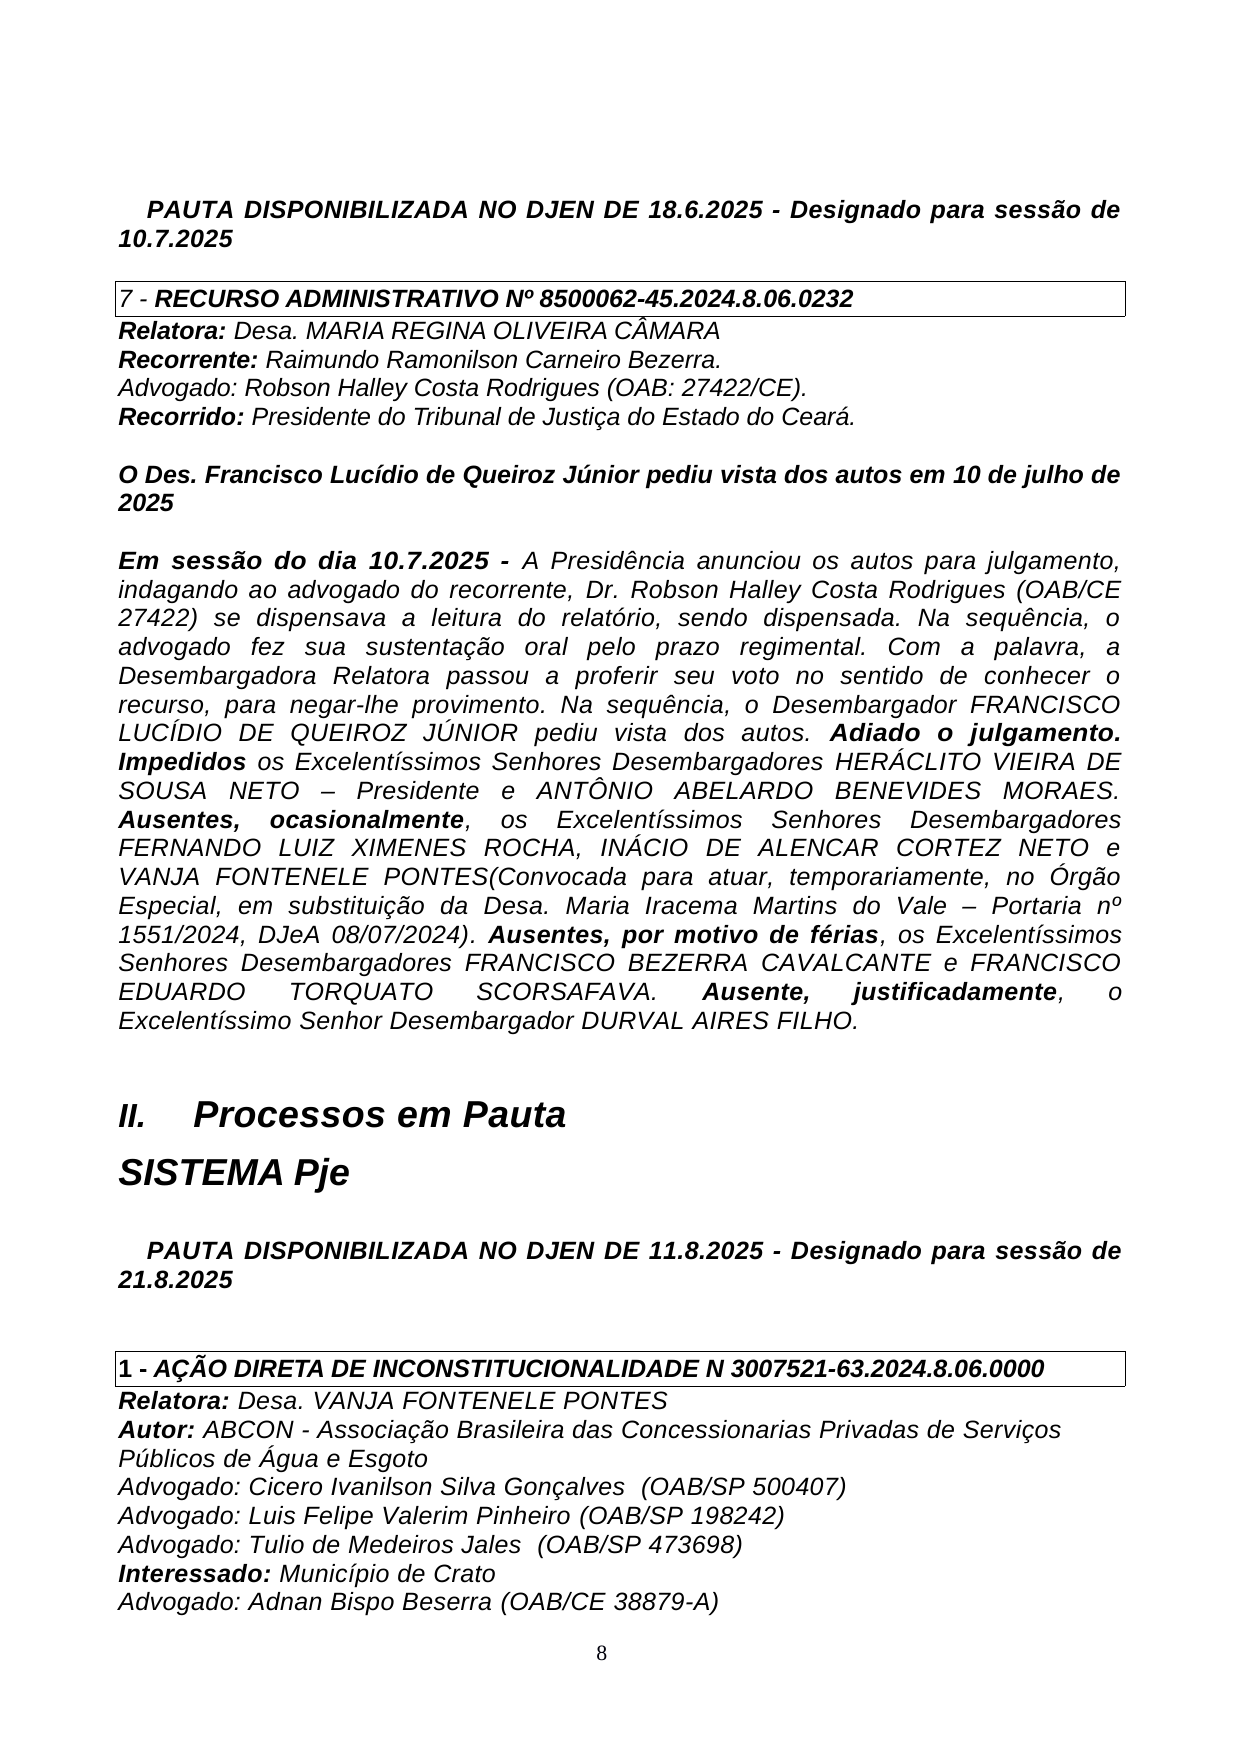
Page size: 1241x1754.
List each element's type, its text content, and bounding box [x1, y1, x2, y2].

text Recorrido: Presidente do Tribunal de Justiça do Estado do Ceará. [118, 402, 1122, 431]
text Em sessão do dia 10.7.2025 - A Presidência anunciou os autos para julgamento, indagando ao advogado do recorrente, Dr. Robson Halley Costa Rodrigues (OAB/CE 27422) se dispensava a leitura do relatório, sendo dispensada. Na sequência, o advogado fez sua sustentação oral pelo prazo regimental. Com a palavra, a Desembargadora Relatora passou a proferir seu voto no sentido de conhecer o recurso, para negar-lhe provimento. Na sequência, o Desembargador FRANCISCO LUCÍDIO DE QUEIROZ JÚNIOR pediu vista dos autos. Adiado o julgamento. Impedidos os Excelentíssimos Senhores Desembargadores HERÁCLITO VIEIRA DE SOUSA NETO – Presidente e ANTÔNIO ABELARDO BENEVIDES MORAES. Ausentes, ocasionalmente, os Excelentíssimos Senhores Desembargadores FERNANDO LUIZ XIMENES ROCHA, INÁCIO DE ALENCAR CORTEZ NETO e VANJA FONTENELE PONTES(Convocada para atuar, temporariamente, no Órgão Especial, em substituição da Desa. Maria Iracema Martins do Vale – Portaria nº 1551/2024, DJeA 08/07/2024). Ausentes, por motivo de férias, os Excelentíssimos Senhores Desembargadores FRANCISCO BEZERRA CAVALCANTE e FRANCISCO EDUARDO TORQUATO SCORSAFAVA. Ausente, justificadamente, o Excelentíssimo Senhor Desembargador DURVAL AIRES FILHO. [118, 546, 1122, 1035]
list SISTEMA Pje [118, 1150, 1122, 1193]
text 7 - RECURSO ADMINISTRATIVO Nº 8500062-45.2024.8.06.0232 [116, 282, 1125, 316]
text O Des. Francisco Lucídio de Queiroz Júnior pediu vista dos autos em 10 de julho de 2025 [118, 460, 1122, 517]
text Relatora: Desa. MARIA REGINA OLIVEIRA CÂMARA [118, 317, 1122, 345]
text  PAUTA DISPONIBILIZADA NO DJEN DE 18.6.2025 - Designado para sessão de 10.7.2025 [118, 195, 1122, 252]
text Recorrente: Raimundo Ramonilson Carneiro Bezerra. [118, 345, 1122, 373]
text Relatora: Desa. VANJA FONTENELE PONTES Autor: ABCON - Associação Brasileira das Concessionarias Privadas de Serviços Públicos de Água e Esgoto Advogado: Cicero Ivanilson Silva Gonçalves (OAB/SP 500407) Advogado: Luis Felipe Valerim Pinheiro (OAB/SP 198242) Advogado: Tulio de Medeiros Jales (OAB/SP 473698) Interessado: Município de Crato Advogado: Adnan Bispo Beserra (OAB/CE 38879-A) [118, 1387, 1122, 1616]
list Processos em Pauta [118, 1092, 1122, 1135]
text Advogado: Robson Halley Costa Rodrigues (OAB: 27422/CE). [118, 373, 1122, 402]
text  PAUTA DISPONIBILIZADA NO DJEN DE 11.8.2025 - Designado para sessão de 21.8.2025 [118, 1236, 1123, 1294]
text 1 - AÇÃO DIRETA DE INCONSTITUCIONALIDADE N 3007521-63.2024.8.06.0000 [116, 1352, 1125, 1386]
